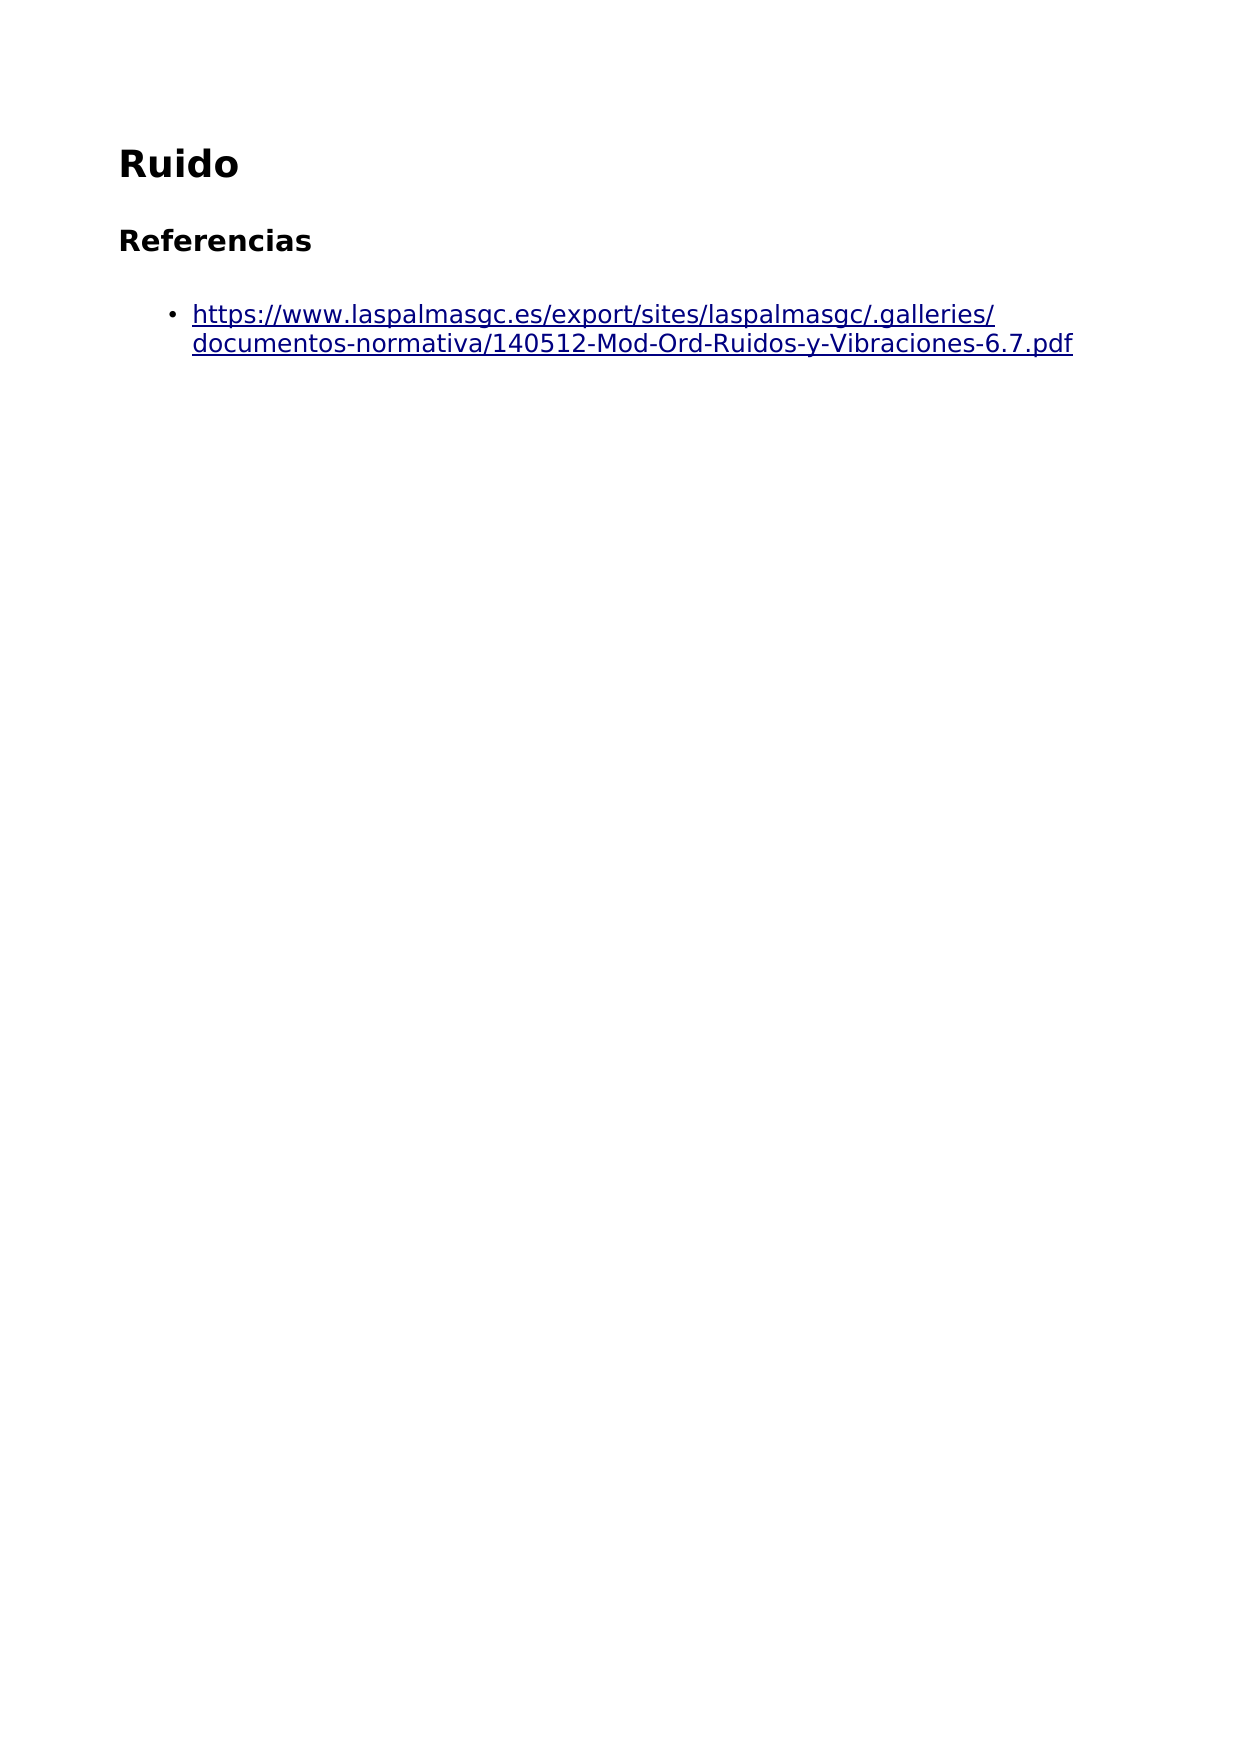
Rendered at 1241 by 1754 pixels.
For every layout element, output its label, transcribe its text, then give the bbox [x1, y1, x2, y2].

subtitle Referencias [118, 224, 1122, 258]
subtitle Ruido [118, 143, 1122, 187]
list https://www.laspalmasgc.es/export/sites/laspalmasgc/.galleries/documentos-normativa/140512-Mod-Ord-Ruidos-y-Vibraciones-6.7.pdf [177, 300, 1122, 358]
